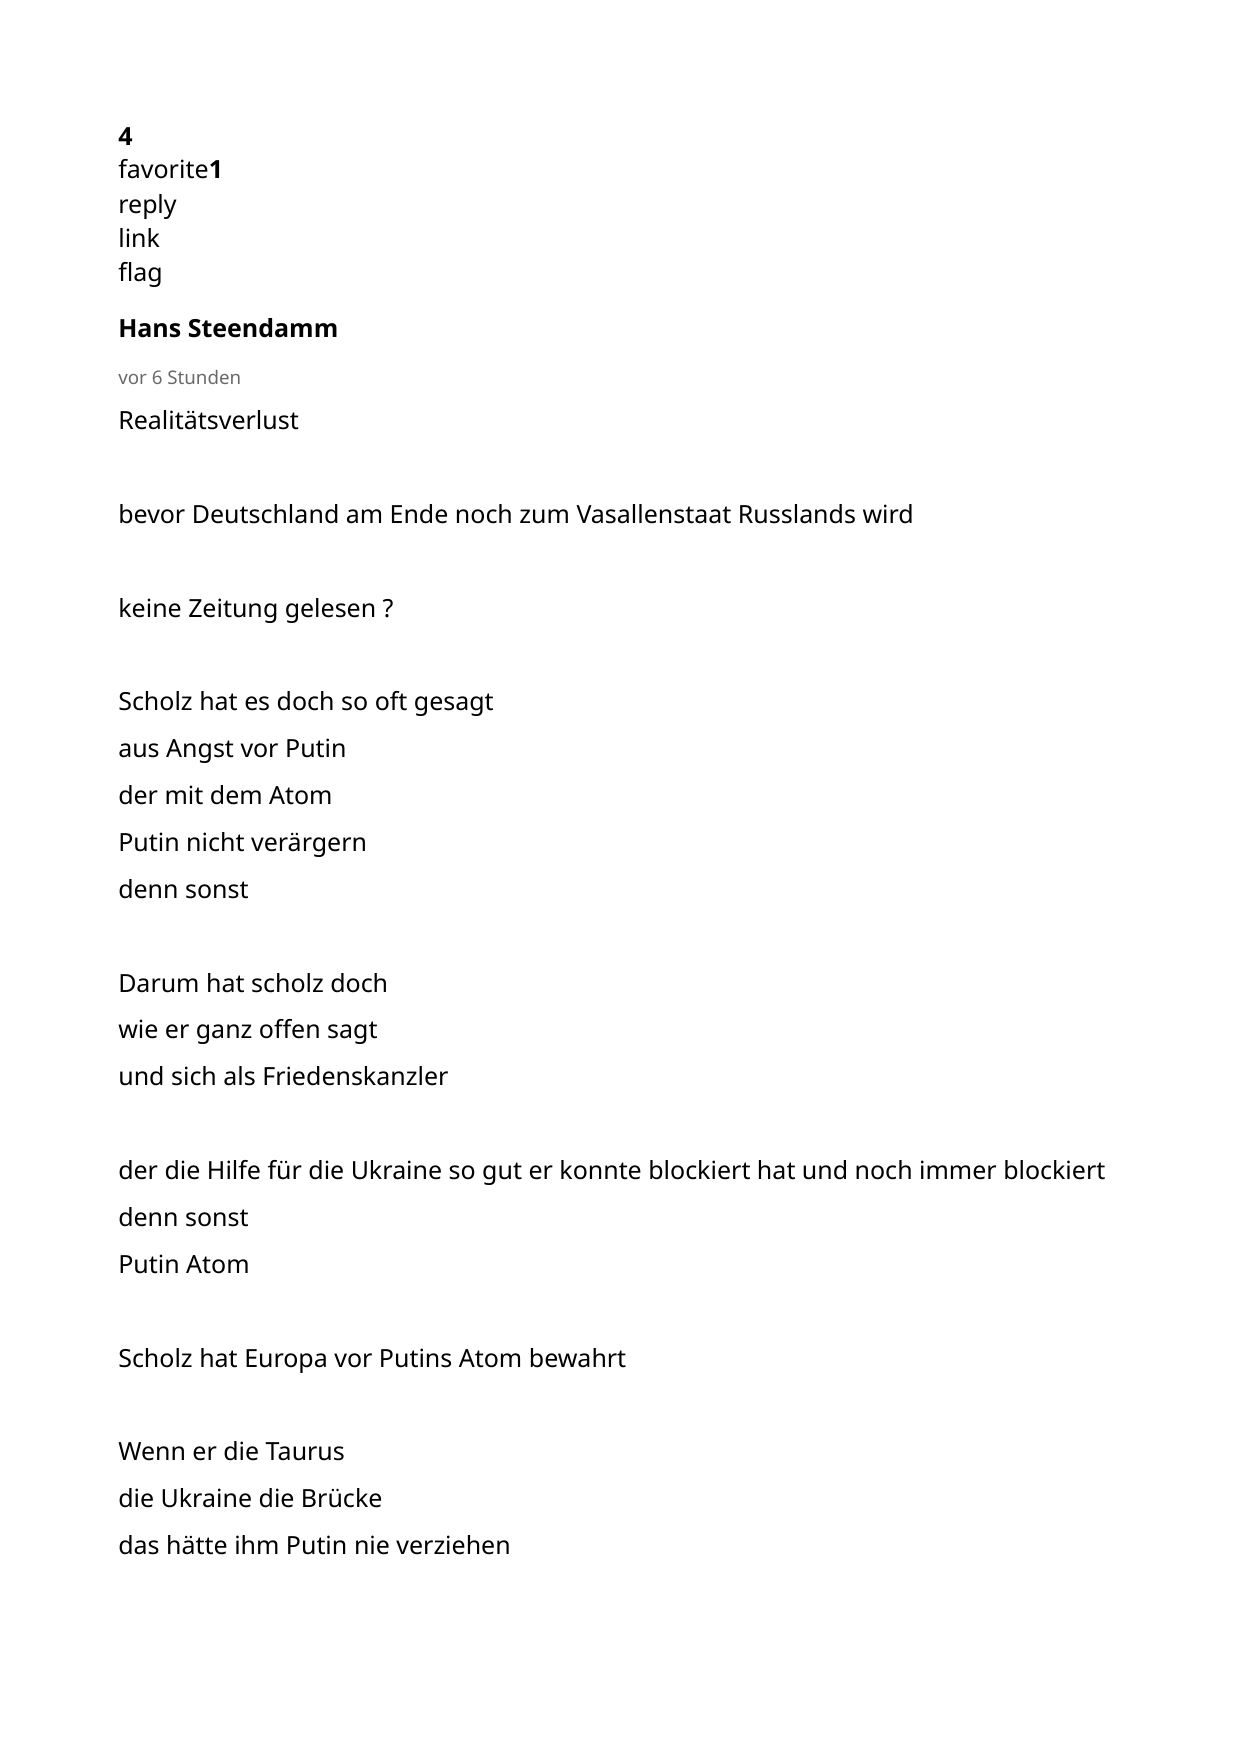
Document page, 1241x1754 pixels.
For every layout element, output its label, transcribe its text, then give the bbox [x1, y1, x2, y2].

text reply [118, 186, 1122, 220]
text Hans Steendamm [118, 304, 1114, 345]
text flag [118, 254, 1122, 288]
text link [118, 220, 1122, 254]
text Realitätsverlust bevor Deutschland am Ende noch zum Vasallenstaat Russlands wird keine Zeitung gelesen ? Scholz hat es doch so oft gesagt aus Angst vor Putin der mit dem Atom Putin nicht verärgern denn sonst Darum hat scholz doch wie er ganz offen sagt und sich als Friedenskanzler der die Hilfe für die Ukraine so gut er konnte blockiert hat und noch immer blockiert denn sonst Putin Atom Scholz hat Europa vor Putins Atom bewahrt Wenn er die Taurus die Ukraine die Brücke das hätte ihm Putin nie verziehen [118, 390, 1122, 1609]
text vor 6 Stunden [118, 360, 1122, 390]
text 4 [118, 118, 1122, 152]
text favorite1 [118, 152, 1122, 186]
